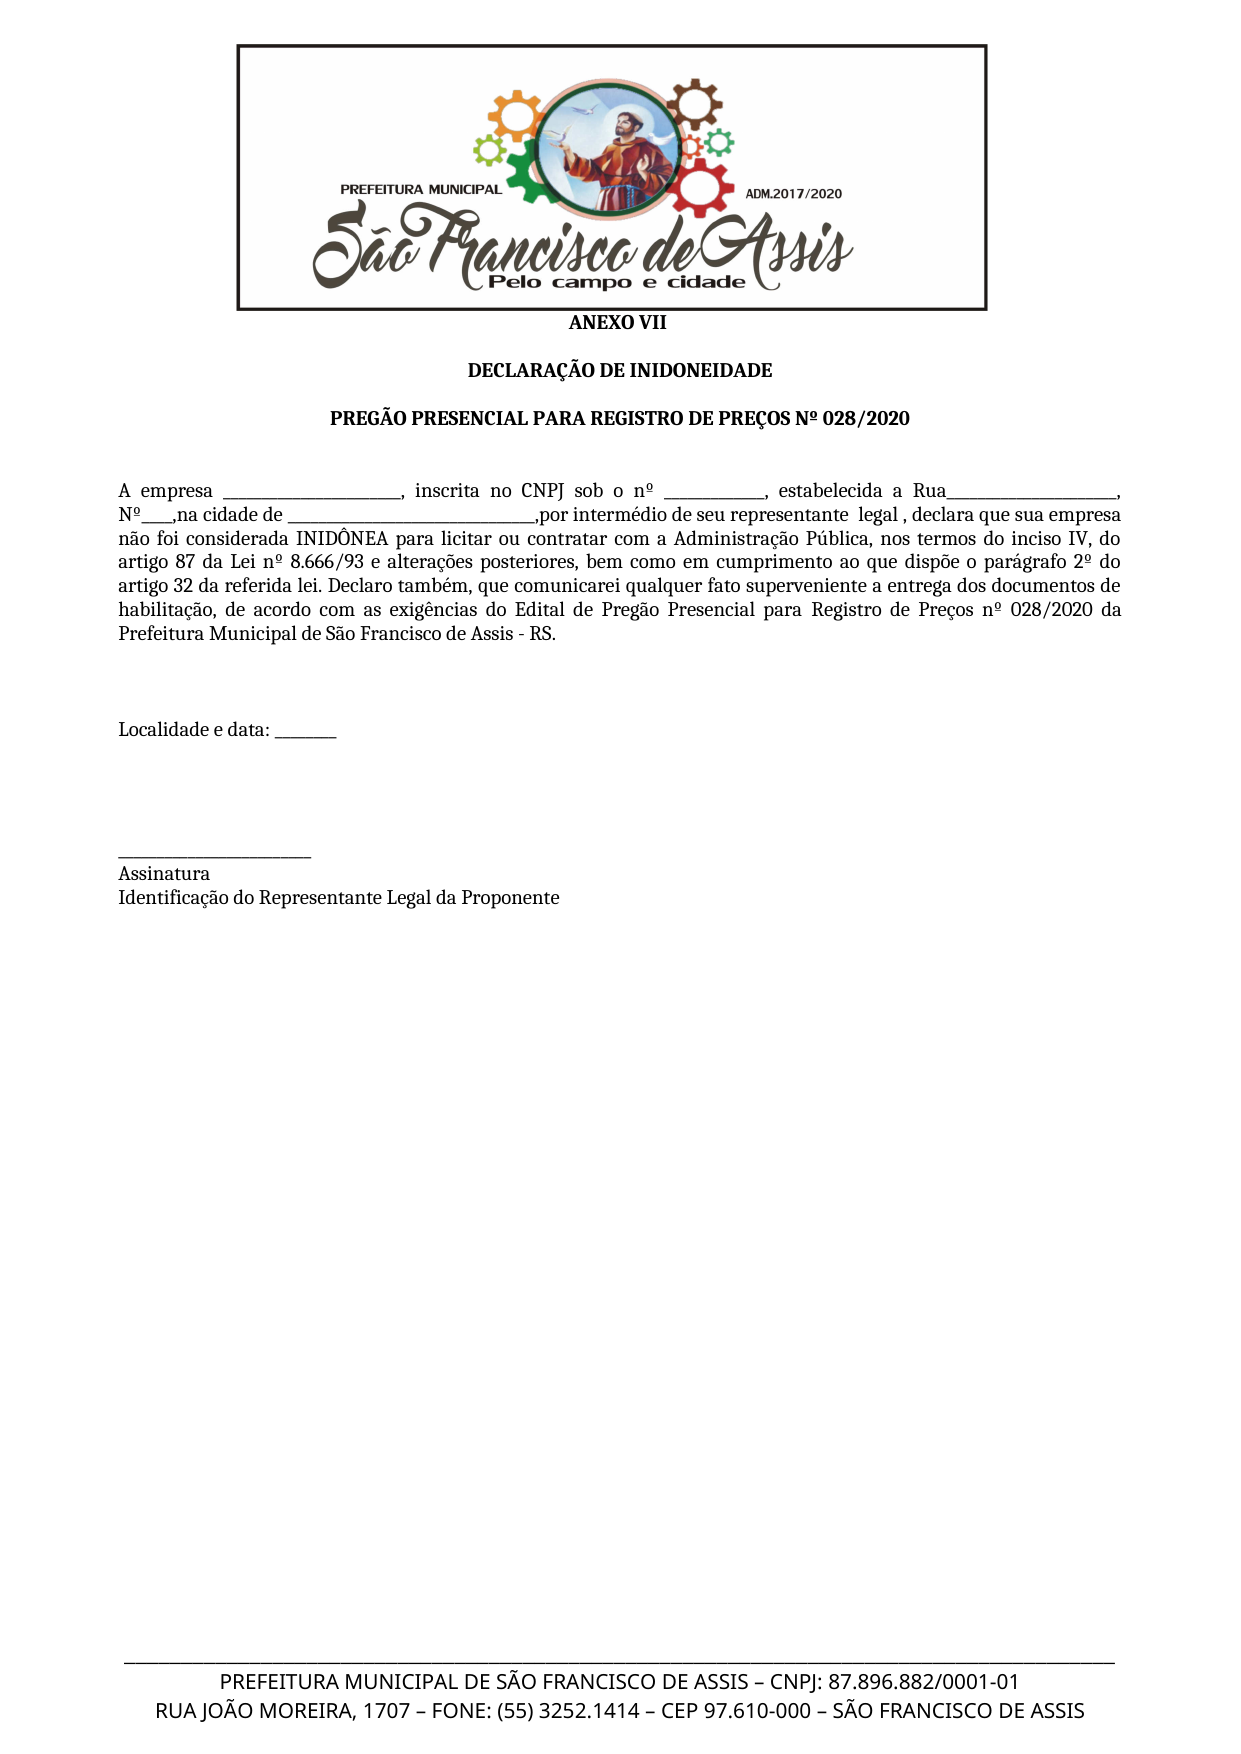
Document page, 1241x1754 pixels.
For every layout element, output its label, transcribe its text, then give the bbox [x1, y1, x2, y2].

text DECLARAÇÃO DE INIDONEIDADE [118, 358, 1122, 382]
text A empresa _______________________, inscrita no CNPJ sob o nº _____________, estabelecida a Rua______________________, Nº____,na cidade de ________________________________,por intermédio de seu representante legal , declara que sua empresa não foi considerada INIDÔNEA para licitar ou contratar com a Administração Pública, nos termos do inciso IV, do artigo 87 da Lei nº 8.666/93 e alterações posteriores, bem como em cumprimento ao que dispõe o parágrafo 2º do artigo 32 da referida lei. Declaro também, que comunicarei qualquer fato superveniente a entrega dos documentos de habilitação, de acordo com as exigências do Edital de Pregão Presencial para Registro de Preços nº 028/2020 da Prefeitura Municipal de São Francisco de Assis - RS. [118, 478, 1122, 646]
text Identificação do Representante Legal da Proponente [118, 886, 1122, 909]
text Assinatura [118, 862, 1122, 886]
text ANEXO VII [118, 311, 1122, 334]
text Localidade e data: ________ [118, 718, 1122, 742]
text _________________________ [118, 838, 1122, 862]
text PREGÃO PRESENCIAL PARA REGISTRO DE PREÇOS Nº 028/2020 [118, 406, 1122, 430]
